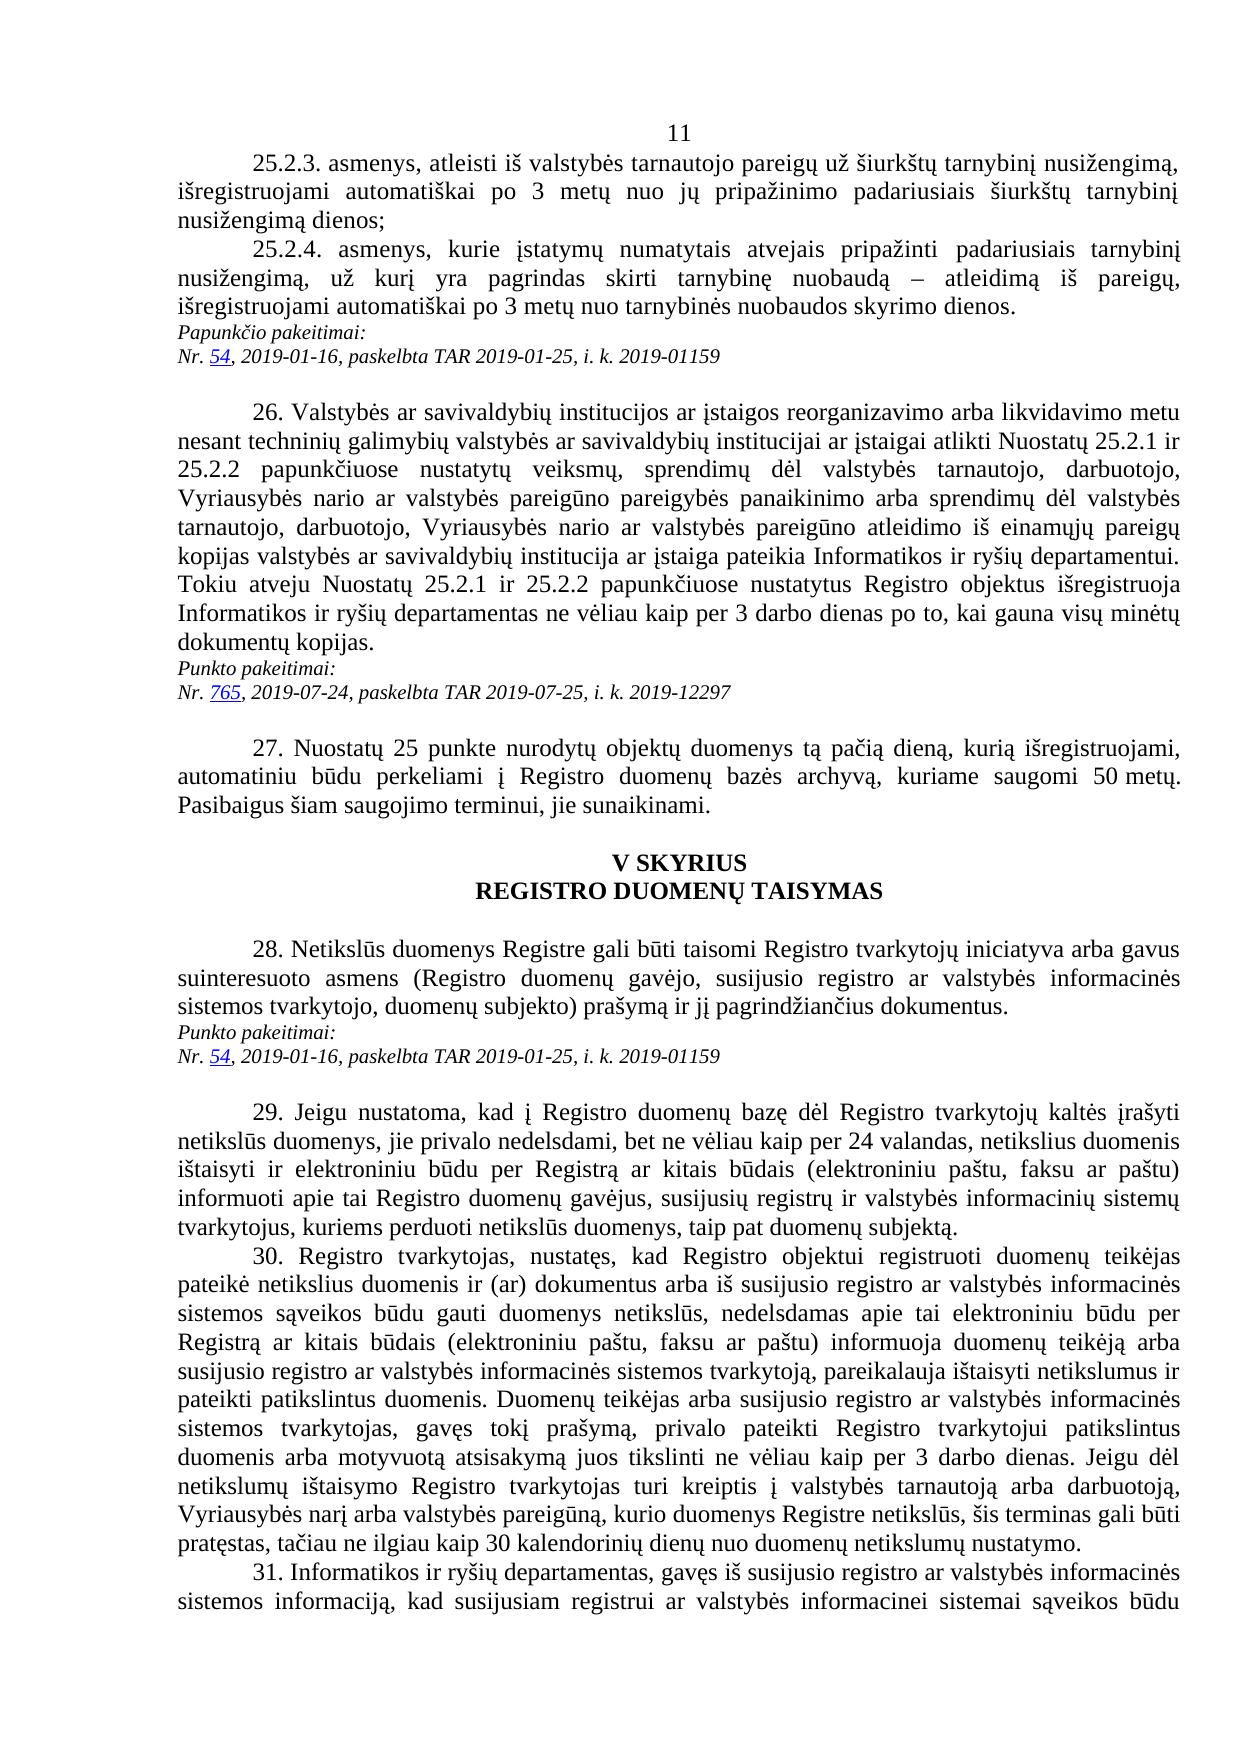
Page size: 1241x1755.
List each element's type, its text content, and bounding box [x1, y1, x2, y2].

text 25.2.4. asmenys, kurie įstatymų numatytais atvejais pripažinti padariusiais tarnybinį nusižengimą, už kurį yra pagrindas skirti tarnybinę nuobaudą – atleidimą iš pareigų, išregistruojami automatiškai po 3 metų nuo tarnybinės nuobaudos skyrimo dienos. [177, 234, 1181, 320]
text Nr. 54, 2019-01-16, paskelbta TAR 2019-01-25, i. k. 2019-01159 [177, 1044, 1181, 1068]
text 30. Registro tvarkytojas, nustatęs, kad Registro objektui registruoti duomenų teikėjas pateikė netikslius duomenis ir (ar) dokumentus arba iš susijusio registro ar valstybės informacinės sistemos sąveikos būdu gauti duomenys netikslūs, nedelsdamas apie tai elektroniniu būdu per Registrą ar kitais būdais (elektroniniu paštu, faksu ar paštu) informuoja duomenų teikėją arba susijusio registro ar valstybės informacinės sistemos tvarkytoją, pareikalauja ištaisyti netikslumus ir pateikti patikslintus duomenis. Duomenų teikėjas arba susijusio registro ar valstybės informacinės sistemos tvarkytojas, gavęs tokį prašymą, privalo pateikti Registro tvarkytojui patikslintus duomenis arba motyvuotą atsisakymą juos tikslinti ne vėliau kaip per 3 darbo dienas. Jeigu dėl netikslumų ištaisymo Registro tvarkytojas turi kreiptis į valstybės tarnautoją arba darbuotoją, Vyriausybės narį arba valstybės pareigūną, kurio duomenys Registre netikslūs, šis terminas gali būti pratęstas, tačiau ne ilgiau kaip 30 kalendorinių dienų nuo duomenų netikslumų nustatymo. [177, 1241, 1181, 1557]
text 25.2.3. asmenys, atleisti iš valstybės tarnautojo pareigų už šiurkštų tarnybinį nusižengimą, išregistruojami automatiškai po 3 metų nuo jų pripažinimo padariusiais šiurkštų tarnybinį nusižengimą dienos; [177, 148, 1181, 234]
text Nr. 765, 2019-07-24, paskelbta TAR 2019-07-25, i. k. 2019-12297 [177, 680, 1181, 704]
text 28. Netikslūs duomenys Registre gali būti taisomi Registro tvarkytojų iniciatyva arba gavus suinteresuoto asmens (Registro duomenų gavėjo, susijusio registro ar valstybės informacinės sistemos tvarkytojo, duomenų subjekto) prašymą ir jį pagrindžiančius dokumentus. [177, 934, 1181, 1020]
text Punkto pakeitimai: [177, 656, 1181, 680]
text V SKYRIUS [177, 848, 1181, 876]
text 29. Jeigu nustatoma, kad į Registro duomenų bazę dėl Registro tvarkytojų kaltės įrašyti netikslūs duomenys, jie privalo nedelsdami, bet ne vėliau kaip per 24 valandas, netikslius duomenis ištaisyti ir elektroniniu būdu per Registrą ar kitais būdais (elektroniniu paštu, faksu ar paštu) informuoti apie tai Registro duomenų gavėjus, susijusių registrų ir valstybės informacinių sistemų tvarkytojus, kuriems perduoti netikslūs duomenys, taip pat duomenų subjektą. [177, 1097, 1181, 1241]
text 27. Nuostatų 25 punkte nurodytų objektų duomenys tą pačią dieną, kurią išregistruojami, automatiniu būdu perkeliami į Registro duomenų bazės archyvą, kuriame saugomi 50 metų. Pasibaigus šiam saugojimo terminui, jie sunaikinami. [177, 733, 1181, 819]
text Punkto pakeitimai: [177, 1020, 1181, 1044]
text REGISTRO DUOMENŲ TAISYMAS [177, 876, 1181, 905]
text 31. Informatikos ir ryšių departamentas, gavęs iš susijusio registro ar valstybės informacinės sistemos informaciją, kad susijusiam registrui ar valstybės informacinei sistemai sąveikos būdu [177, 1557, 1181, 1614]
text Nr. 54, 2019-01-16, paskelbta TAR 2019-01-25, i. k. 2019-01159 [177, 344, 1181, 368]
text 26. Valstybės ar savivaldybių institucijos ar įstaigos reorganizavimo arba likvidavimo metu nesant techninių galimybių valstybės ar savivaldybių institucijai ar įstaigai atlikti Nuostatų 25.2.1 ir 25.2.2 papunkčiuose nustatytų veiksmų, sprendimų dėl valstybės tarnautojo, darbuotojo, Vyriausybės nario ar valstybės pareigūno pareigybės panaikinimo arba sprendimų dėl valstybės tarnautojo, darbuotojo, Vyriausybės nario ar valstybės pareigūno atleidimo iš einamųjų pareigų kopijas valstybės ar savivaldybių institucija ar įstaiga pateikia Informatikos ir ryšių departamentui. Tokiu atveju Nuostatų 25.2.1 ir 25.2.2 papunkčiuose nustatytus Registro objektus išregistruoja Informatikos ir ryšių departamentas ne vėliau kaip per 3 darbo dienas po to, kai gauna visų minėtų dokumentų kopijas. [177, 397, 1181, 656]
text Papunkčio pakeitimai: [177, 320, 1181, 344]
